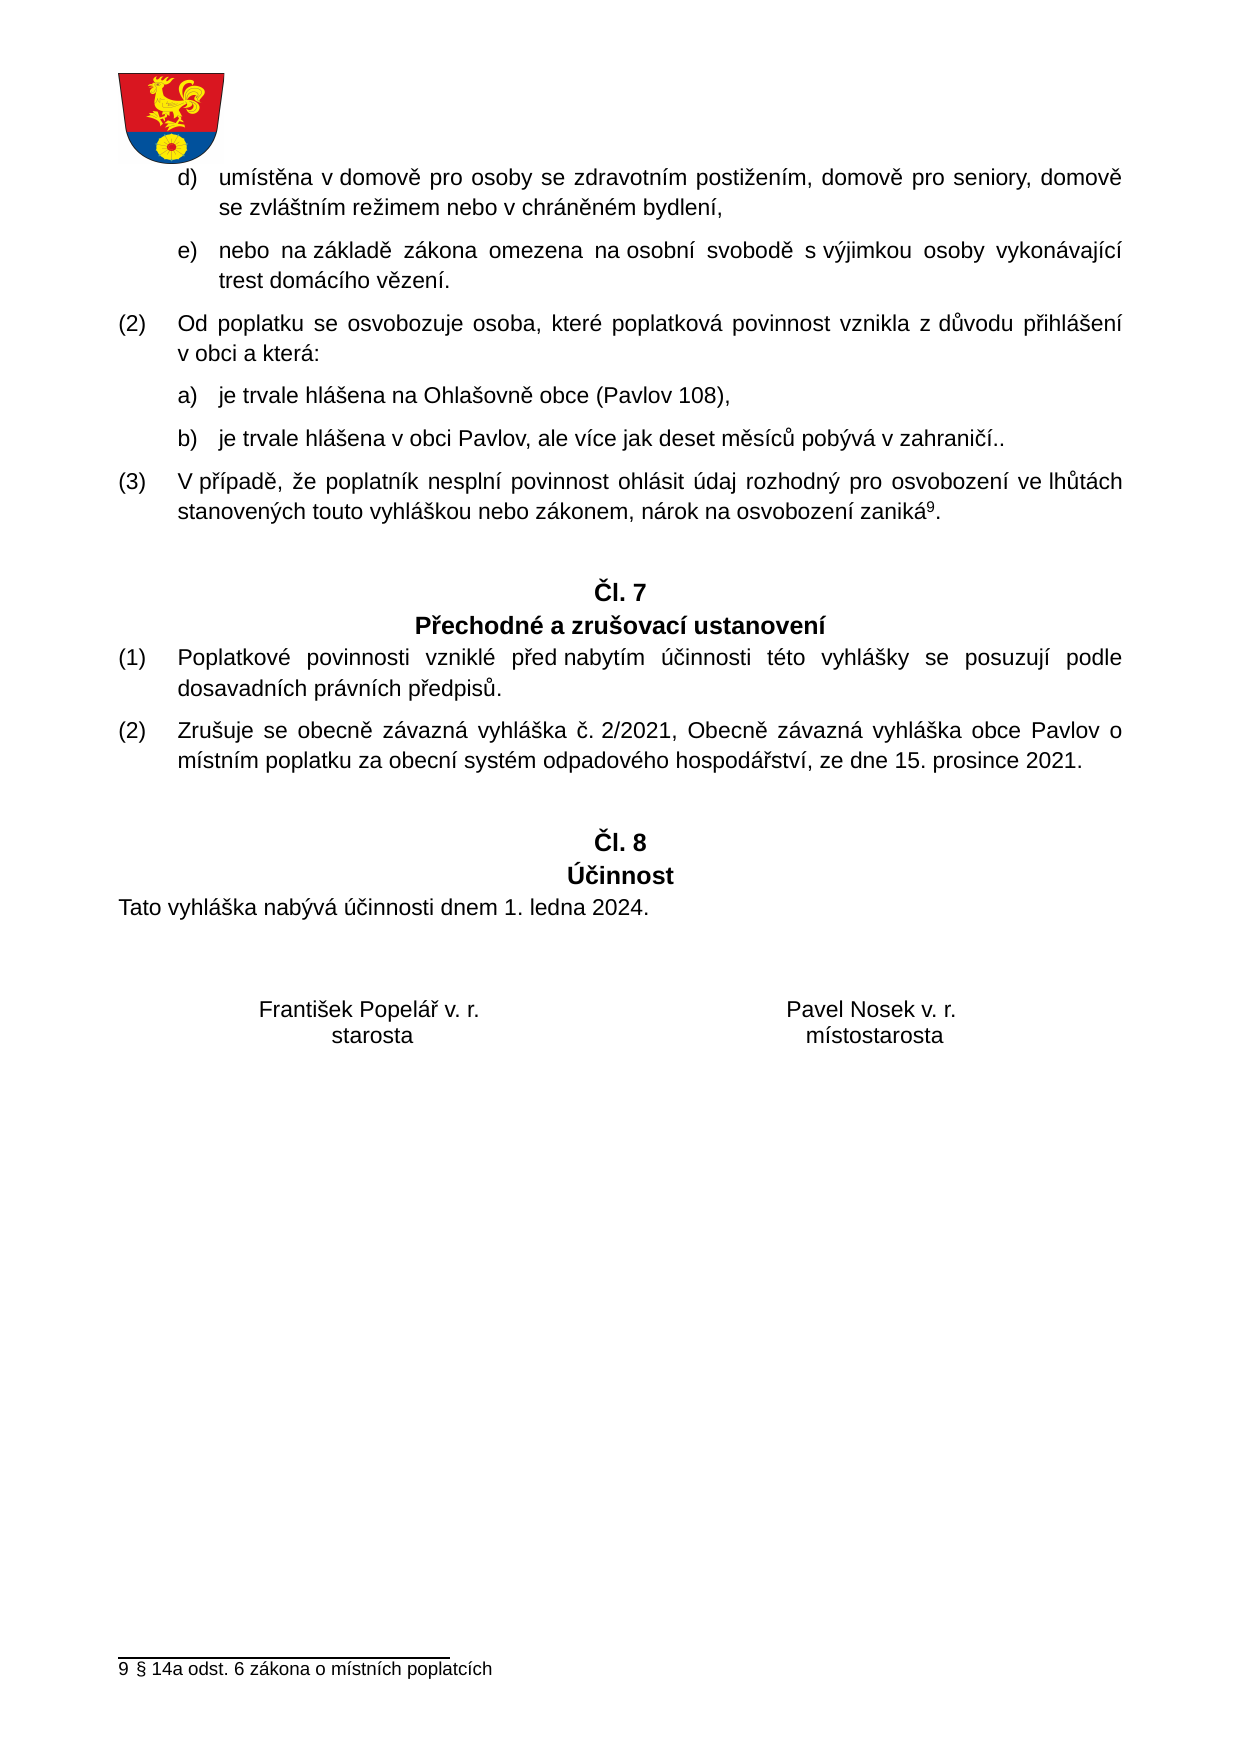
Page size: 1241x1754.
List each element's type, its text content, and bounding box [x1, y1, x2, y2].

list je trvale hlášena na Ohlašovně obce (Pavlov 108), [177, 382, 1122, 409]
table_cell [620, 1055, 1122, 1173]
subtitle Čl. 8 Účinnost [118, 828, 1122, 889]
table_header František Popelář v. r. starosta [118, 936, 620, 1054]
subtitle Čl. 7 Přechodné a zrušovací ustanovení [118, 578, 1122, 640]
table_cell [118, 1055, 620, 1173]
list Poplatkové povinnosti vzniklé před nabytím účinnosti této vyhlášky se posuzují podle dosavadních právních předpisů. [118, 644, 1122, 701]
list umístěna v domově pro osoby se zdravotním postižením, domově pro seniory, domově se zvláštním režimem nebo v chráněném bydlení, [177, 164, 1122, 220]
list Od poplatku se osvobozuje osoba, které poplatková povinnost vznikla z důvodu přihlášení v obci a která: [118, 309, 1122, 366]
list § 14a odst. 6 zákona o místních poplatcích [118, 1658, 1122, 1680]
list V případě, že poplatník nesplní povinnost ohlásit údaj rozhodný pro osvobození ve lhůtách stanovených touto vyhláškou nebo zákonem, nárok na osvobození zaniká. [118, 468, 1122, 524]
list Zrušuje se obecně závazná vyhláška č. 2/2021, Obecně závazná vyhláška obce Pavlov o místním poplatku za obecní systém odpadového hospodářství, ze dne 15. prosince 2021. [118, 717, 1122, 774]
list nebo na základě zákona omezena na osobní svobodě s výjimkou osoby vykonávající trest domácího vězení. [177, 237, 1122, 293]
text Tato vyhláška nabývá účinnosti dnem 1. ledna 2024. [118, 894, 1122, 920]
list je trvale hlášena v obci Pavlov, ale více jak deset měsíců pobývá v zahraničí.. [177, 425, 1122, 451]
table_header Pavel Nosek v. r. místostarosta [620, 936, 1122, 1054]
